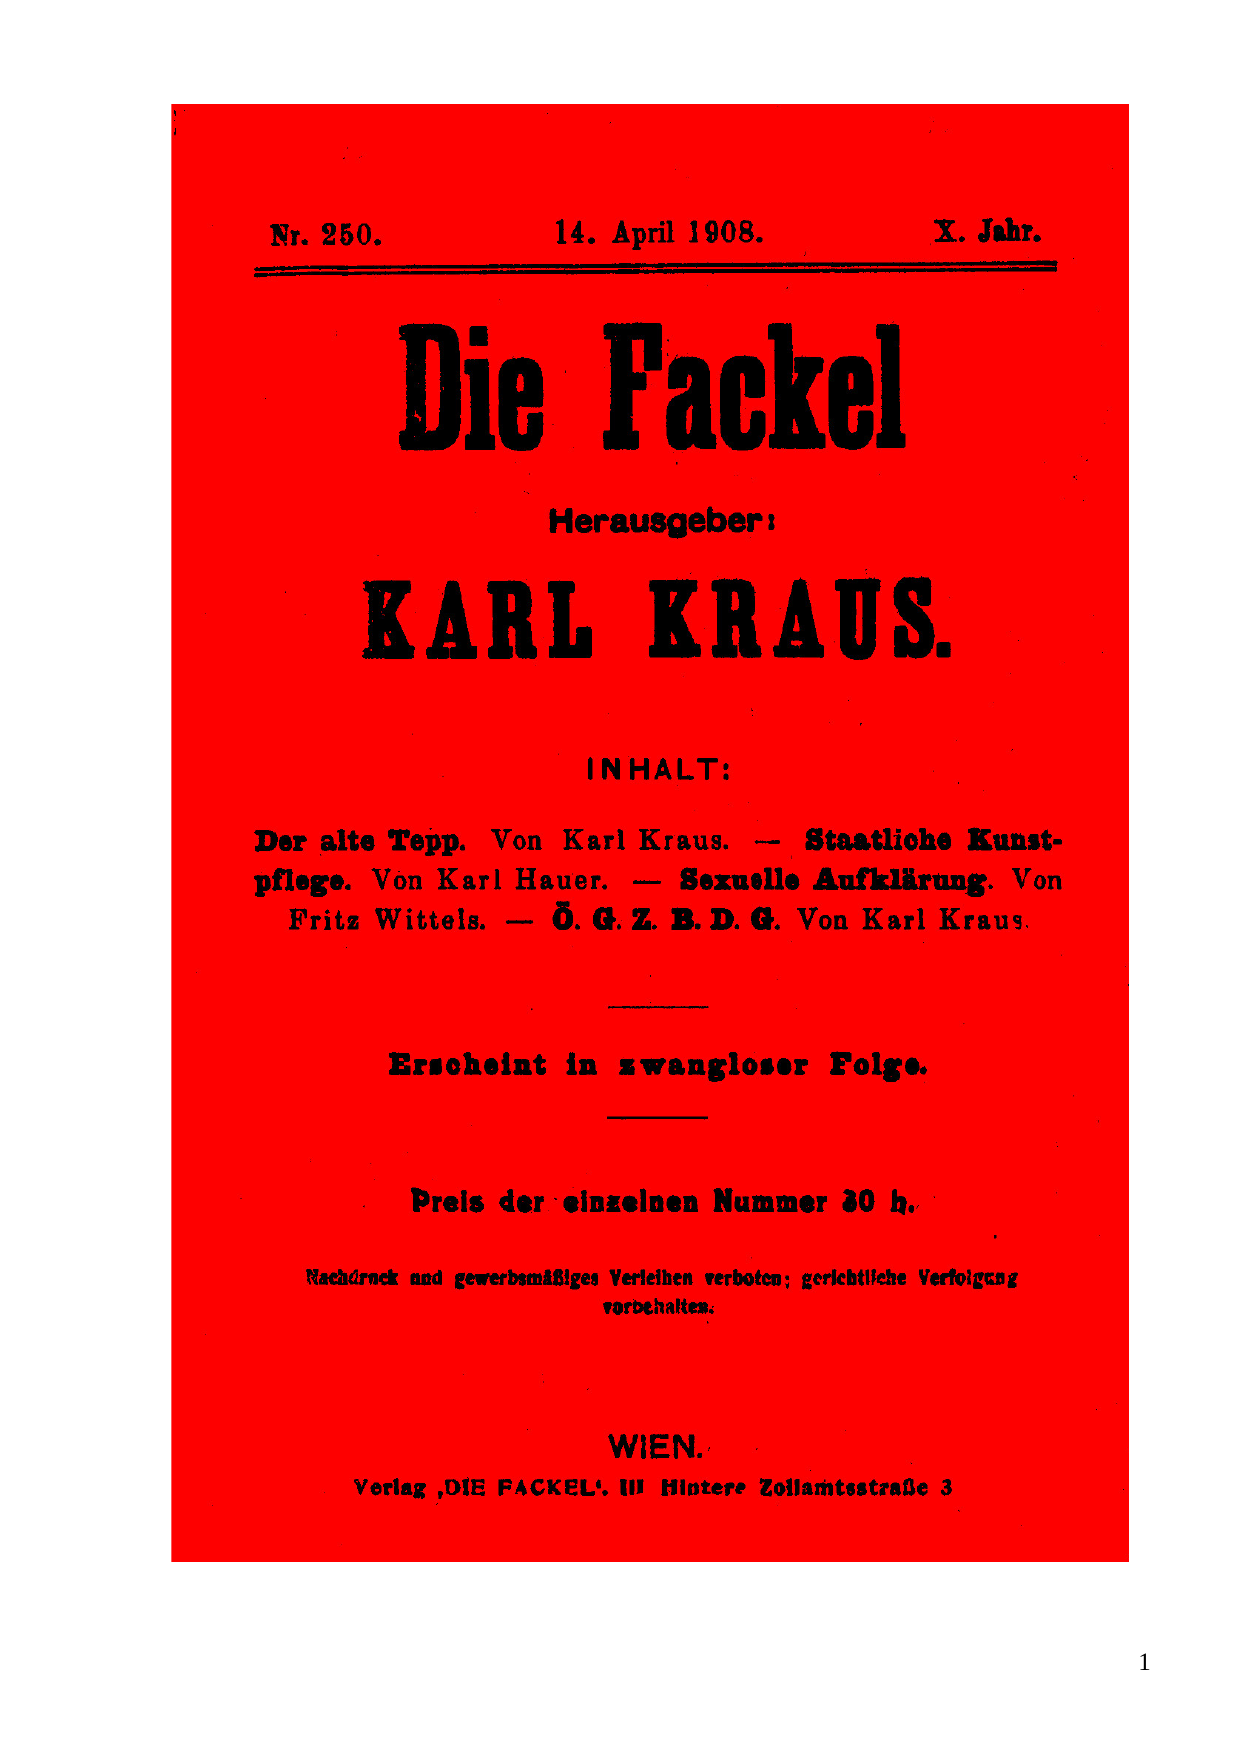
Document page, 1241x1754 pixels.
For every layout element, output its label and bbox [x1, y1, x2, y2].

picture [171, 104, 1129, 1562]
